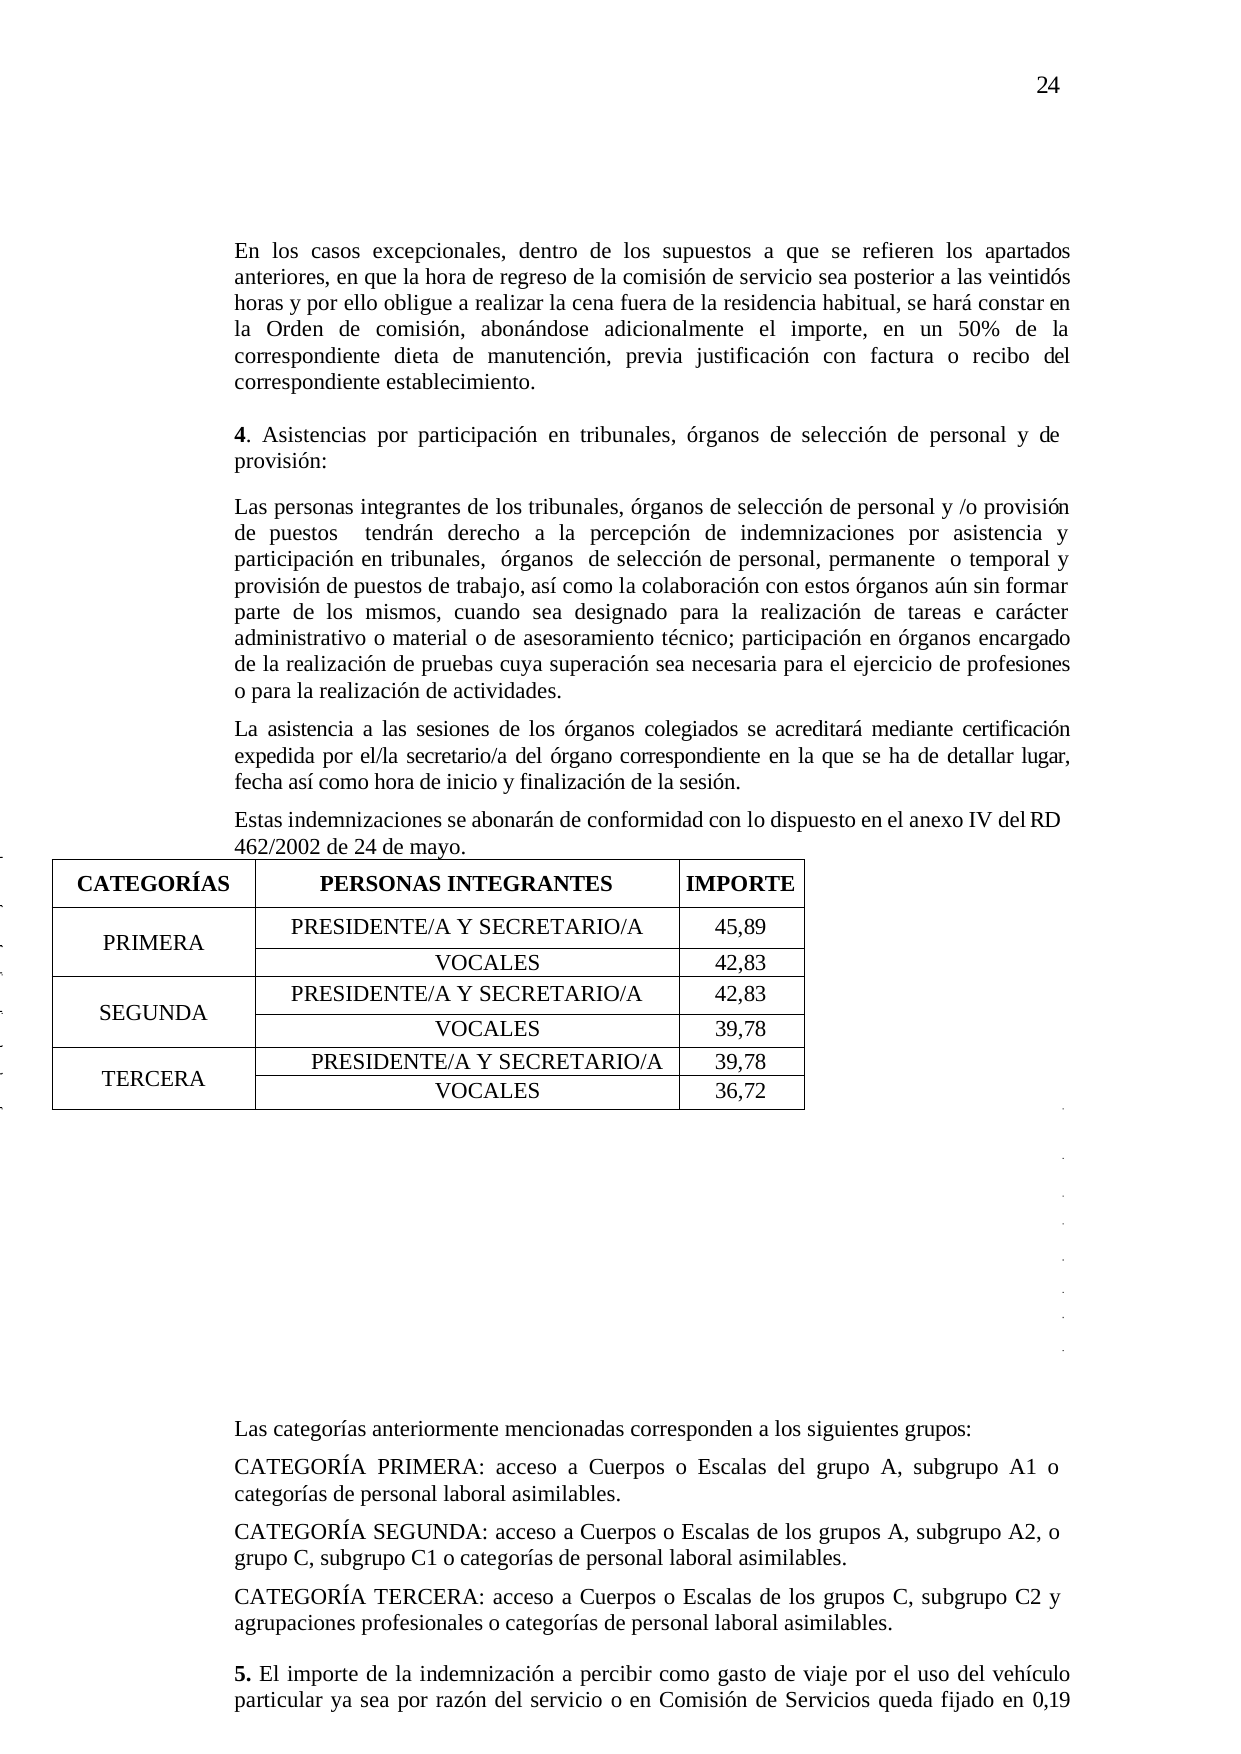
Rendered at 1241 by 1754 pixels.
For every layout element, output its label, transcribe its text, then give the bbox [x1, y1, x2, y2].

text 4. Asistencias por participación en tribunales, órganos de selección de personal y de provisión: [234, 421, 1071, 474]
table_cell TERCERA [53, 1048, 255, 1109]
text CATEGORÍA TERCERA: acceso a Cuerpos o Escalas de los grupos C, subgrupo C2 y agrupaciones profesionales o categorías de personal laboral asimilables. [234, 1583, 1071, 1636]
text Las personas integrantes de los tribunales, órganos de selección de personal y /o provisión de puestos tendrán derecho a la percepción de indemnizaciones por asistencia y participación en tribunales, órganos de selección de personal, permanente o temporal y provisión de puestos de trabajo, así como la colaboración con estos órganos aún sin formar parte de los mismos, cuando sea designado para la realización de tareas e carácter administrativo o material o de asesoramiento técnico; participación en órganos encargado de la realización de pruebas cuya superación sea necesaria para el ejercicio de profesiones o para la realización de actividades. [234, 493, 1071, 703]
table_cell PRIMERA [53, 908, 255, 976]
table_header CATEGORÍAS [53, 860, 255, 907]
text Las categorías anteriormente mencionadas corresponden a los siguientes grupos: [234, 1416, 1188, 1442]
text La asistencia a las sesiones de los órganos colegiados se acreditará mediante certificación expedida por el/la secretario/a del órgano correspondiente en la que se ha de detallar lugar, fecha así como hora de inicio y finalización de la sesión. [234, 716, 1071, 795]
table_cell 39,78 [680, 1048, 804, 1075]
table_header PERSONAS INTEGRANTES [256, 860, 679, 907]
table_cell VOCALES [256, 1076, 679, 1109]
table_cell PRESIDENTE/A Y SECRETARIO/A [256, 1048, 679, 1075]
table_cell 42,83 [680, 949, 804, 976]
table_cell PRESIDENTE/A Y SECRETARIO/A [256, 908, 679, 948]
table_cell 39,78 [680, 1015, 804, 1047]
table_cell PRESIDENTE/A Y SECRETARIO/A [256, 977, 679, 1014]
table_header IMPORTE [680, 860, 804, 907]
text 5. El importe de la indemnización a percibir como gasto de viaje por el uso del vehículo particular ya sea por razón del servicio o en Comisión de Servicios queda fijado en 0,19 [234, 1660, 1071, 1713]
text 24 [1036, 72, 1188, 99]
table_cell 36,72 [680, 1076, 804, 1109]
text En los casos excepcionales, dentro de los supuestos a que se refieren los apartados anteriores, en que la hora de regreso de la comisión de servicio sea posterior a las veintidós horas y por ello obligue a realizar la cena fuera de la residencia habitual, se hará constar en la Orden de comisión, abonándose adicionalmente el importe, en un 50% de la correspondiente dieta de manutención, previa justificación con factura o recibo del correspondiente establecimiento. [234, 237, 1071, 394]
table_cell SEGUNDA [53, 977, 255, 1047]
table_cell VOCALES [256, 1015, 679, 1047]
table_cell 42,83 [680, 977, 804, 1014]
table_cell VOCALES [256, 949, 679, 976]
text CATEGORÍA PRIMERA: acceso a Cuerpos o Escalas del grupo A, subgrupo A1 o categorías de personal laboral asimilables. [234, 1454, 1071, 1506]
table_cell 45,89 [680, 908, 804, 948]
text CATEGORÍA SEGUNDA: acceso a Cuerpos o Escalas de los grupos A, subgrupo A2, o grupo C, subgrupo C1 o categorías de personal laboral asimilables. [234, 1519, 1071, 1571]
text Estas indemnizaciones se abonarán de conformidad con lo dispuesto en el anexo IV del RD 462/2002 de 24 de mayo. [234, 807, 1071, 859]
